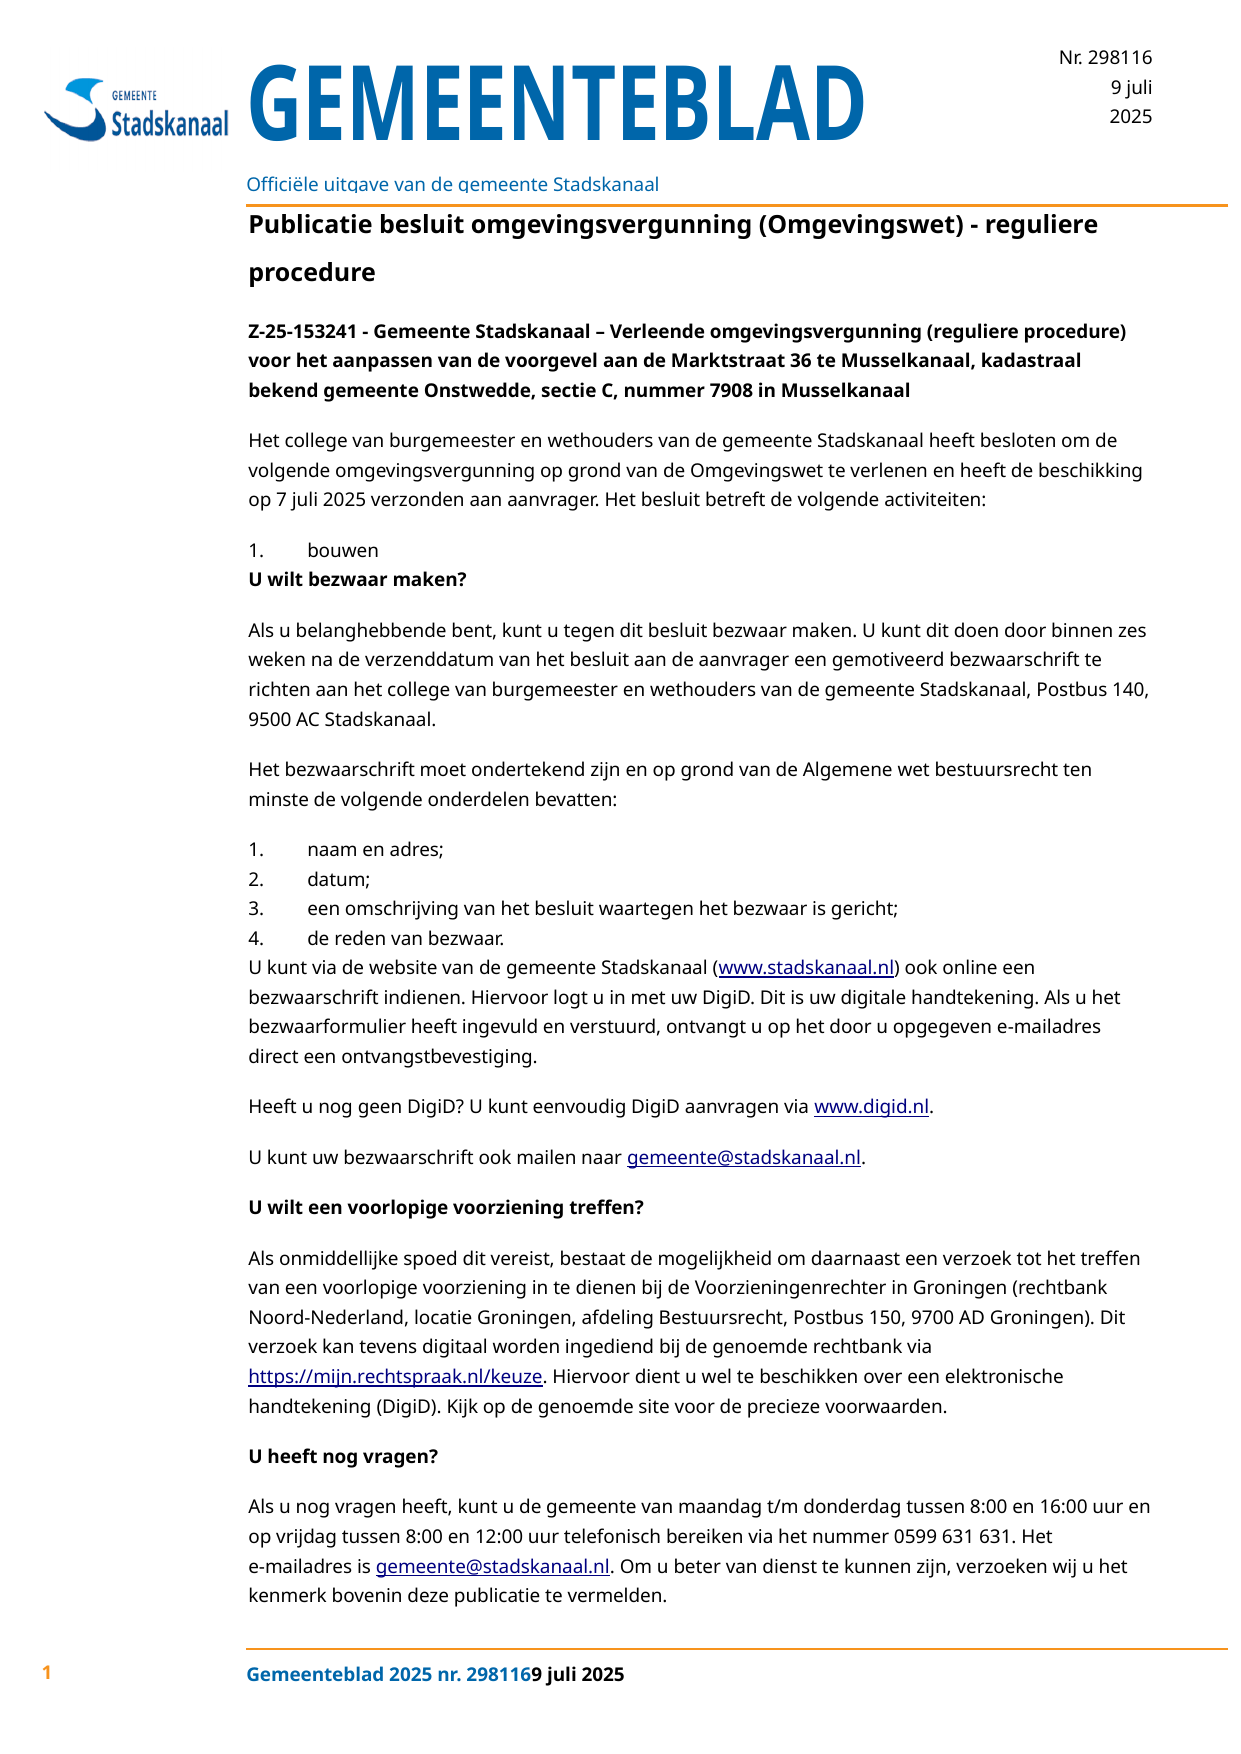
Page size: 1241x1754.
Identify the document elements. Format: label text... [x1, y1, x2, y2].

list bouwen [248, 537, 1152, 563]
text Z-25-153241 - Gemeente Stadskanaal – Verleende omgevingsvergunning (reguliere procedure) voor het aanpassen van de voorgevel aan de Marktstraat 36 te Musselkanaal, kadastraal bekend gemeente Onstwedde, sectie C, nummer 7908 in Musselkanaal [248, 318, 1152, 403]
text U wilt een voorlopige voorziening treffen? [248, 1194, 1152, 1220]
text Heeft u nog geen DigiD? U kunt eenvoudig DigiD aanvragen via www.digid.nl. [248, 1094, 1152, 1119]
list datum; [248, 866, 1152, 892]
text Als u nog vragen heeft, kunt u de gemeente van maandag t/m donderdag tussen 8:00 en 16:00 uur en op vrijdag tussen 8:00 en 12:00 uur telefonisch bereiken via het nummer 0599 631 631. Het e‑mailadres is gemeente@stadskanaal.nl. Om u beter van dienst te kunnen zijn, verzoeken wij u het kenmerk bovenin deze publicatie te vermelden. [248, 1494, 1152, 1608]
text U kunt uw bezwaarschrift ook mailen naar gemeente@stadskanaal.nl. [248, 1144, 1152, 1170]
text U heeft nog vragen? [248, 1443, 1152, 1469]
text Publicatie besluit omgevingsvergunning (Omgevingswet) - reguliere procedure [248, 207, 1152, 288]
text Het bezwaarschrift moet ondertekend zijn en op grond van de Algemene wet bestuursrecht ten minste de volgende onderdelen bevatten: [248, 756, 1152, 812]
text Als u belanghebbende bent, kunt u tegen dit besluit bezwaar maken. U kunt dit doen door binnen zes weken na de verzenddatum van het besluit aan de aanvrager een gemotiveerd bezwaarschrift te richten aan het college van burgemeester en wethouders van de gemeente Stadskanaal, Postbus 140, 9500 AC Stadskanaal. [248, 617, 1152, 732]
text Het college van burgemeester en wethouders van de gemeente Stadskanaal heeft besloten om de volgende omgevingsvergunning op grond van de Omgevingswet te verlenen en heeft de beschikking op 7 juli 2025 verzonden aan aanvrager. Het besluit betreft de volgende activiteiten: [248, 427, 1152, 512]
text U kunt via de website van de gemeente Stadskanaal (www.stadskanaal.nl) ook online een bezwaarschrift indienen. Hiervoor logt u in met uw DigiD. Dit is uw digitale handtekening. Als u het bezwaarformulier heeft ingevuld en verstuurd, ontvangt u op het door u opgegeven e‑mailadres direct een ontvangstbevestiging. [248, 954, 1152, 1069]
list naam en adres; [248, 836, 1152, 862]
text U wilt bezwaar maken? [248, 567, 1152, 592]
text Als onmiddellijke spoed dit vereist, bestaat de mogelijkheid om daarnaast een verzoek tot het treffen van een voorlopige voorziening in te dienen bij de Voorzieningenrechter in Groningen (rechtbank Noord-Nederland, locatie Groningen, afdeling Bestuursrecht, Postbus 150, 9700 AD Groningen). Dit verzoek kan tevens digitaal worden ingediend bij de genoemde rechtbank via https://mijn.rechtspraak.nl/keuze. Hiervoor dient u wel te beschikken over een elektronische handtekening (DigiD). Kijk op de genoemde site voor de precieze voorwaarden. [248, 1245, 1152, 1419]
list een omschrijving van het besluit waartegen het bezwaar is gericht; [248, 895, 1152, 921]
picture [41, 47, 231, 172]
list de reden van bezwaar. [248, 925, 1152, 951]
